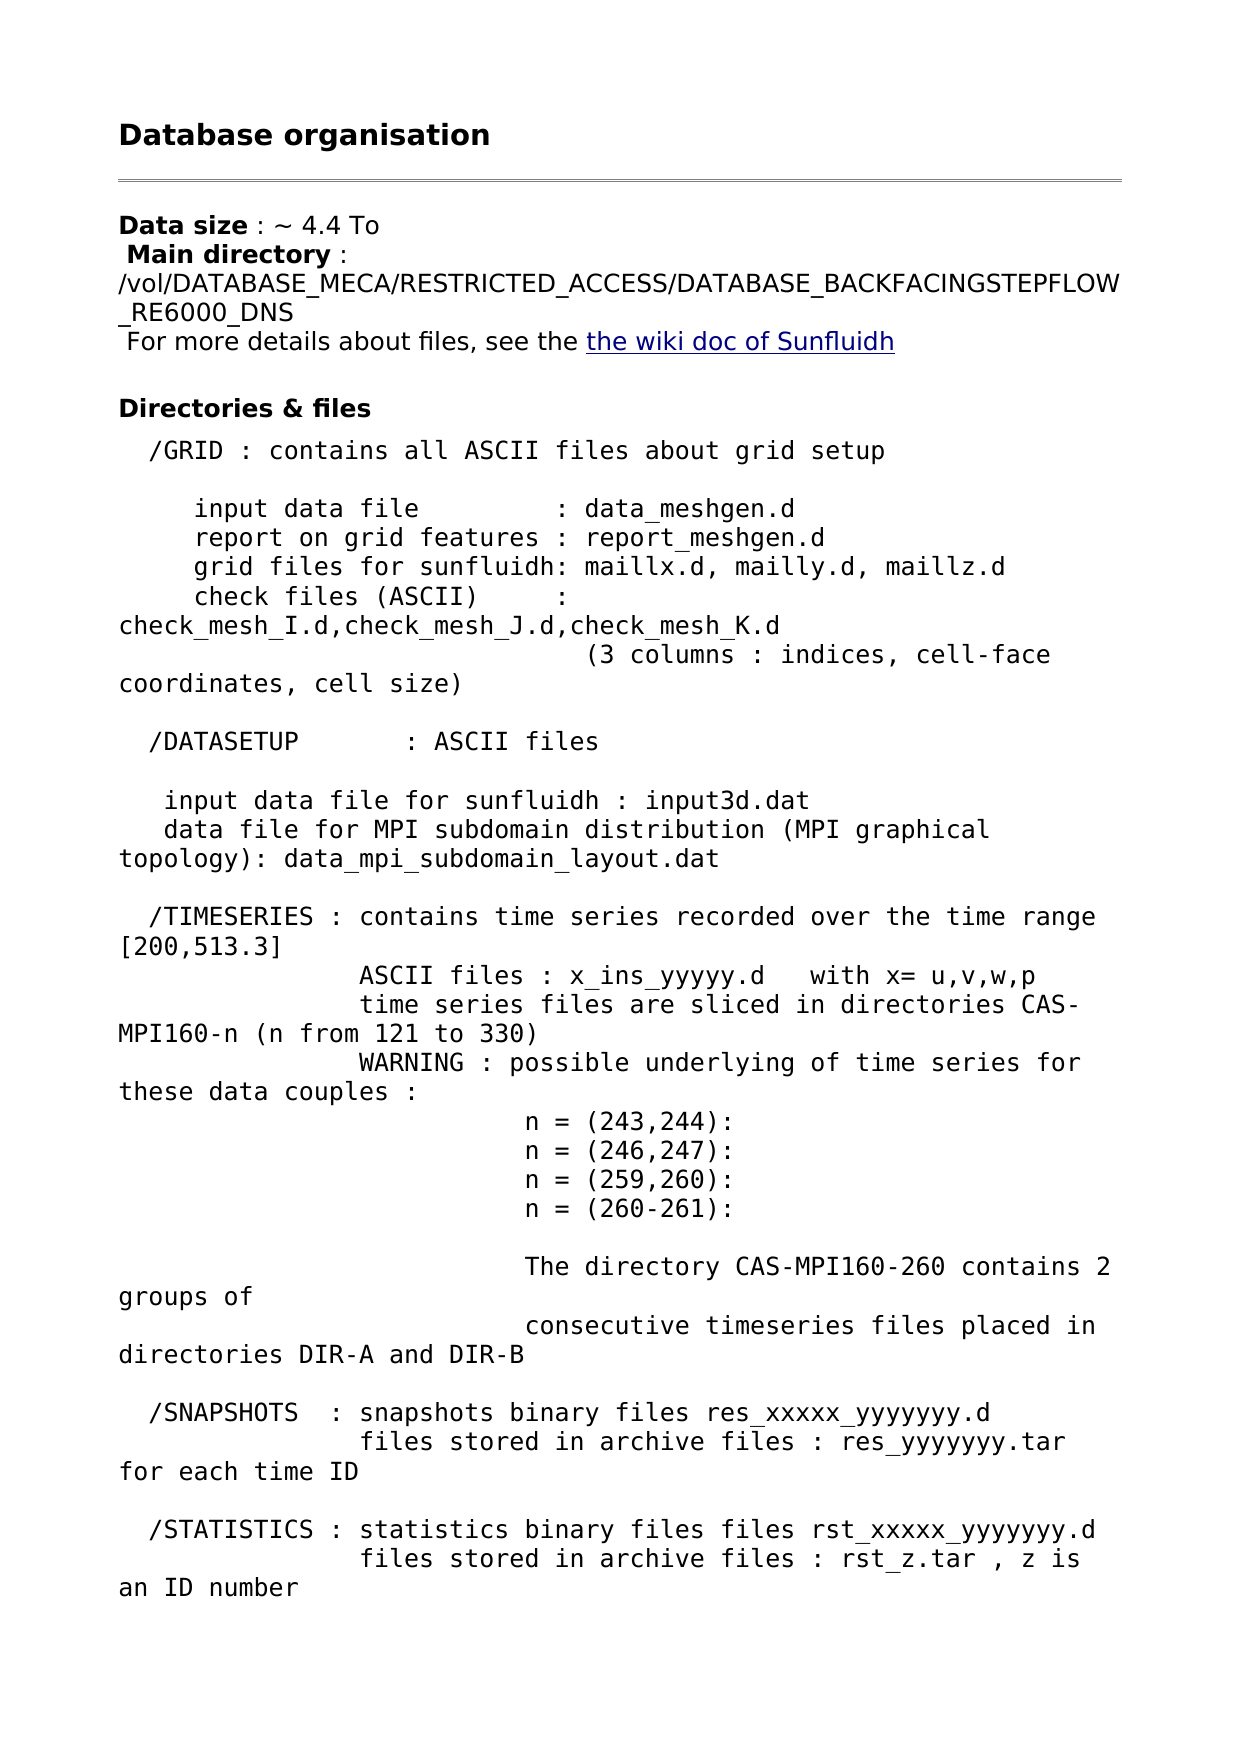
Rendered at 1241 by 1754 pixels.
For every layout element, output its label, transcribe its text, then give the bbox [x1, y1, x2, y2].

subtitle Database organisation [118, 118, 1122, 152]
text /GRID : contains all ASCII files about grid setup input data file : data_meshgen.d report on grid features : report_meshgen.d grid files for sunfluidh: maillx.d, mailly.d, maillz.d check files (ASCII) : check_mesh_I.d,check_mesh_J.d,check_mesh_K.d (3 columns : indices, cell-face coordinates, cell size) /DATASETUP : ASCII files input data file for sunfluidh : input3d.dat data file for MPI subdomain distribution (MPI graphical topology): data_mpi_subdomain_layout.dat /TIMESERIES : contains time series recorded over the time range [200,513.3] ASCII files : x_ins_yyyyy.d with x= u,v,w,p time series files are sliced in directories CAS-MPI160-n (n from 121 to 330) WARNING : possible underlying of time series for these data couples : n = (243,244): n = (246,247): n = (259,260): n = (260-261): The directory CAS-MPI160-260 contains 2 groups of consecutive timeseries files placed in directories DIR-A and DIR-B /SNAPSHOTS : snapshots binary files res_xxxxx_yyyyyyy.d files stored in archive files : res_yyyyyyy.tar for each time ID /STATISTICS : statistics binary files files rst_xxxxx_yyyyyyy.d files stored in archive files : rst_z.tar , z is an ID number [118, 436, 1122, 1632]
text Data size : ~ 4.4 To Main directory : /vol/DATABASE_MECA/RESTRICTED_ACCESS/DATABASE_BACKFACINGSTEPFLOW_RE6000_DNS For more details about files, see the the wiki doc of Sunfluidh [118, 211, 1122, 357]
subtitle Directories & files [118, 394, 1122, 423]
